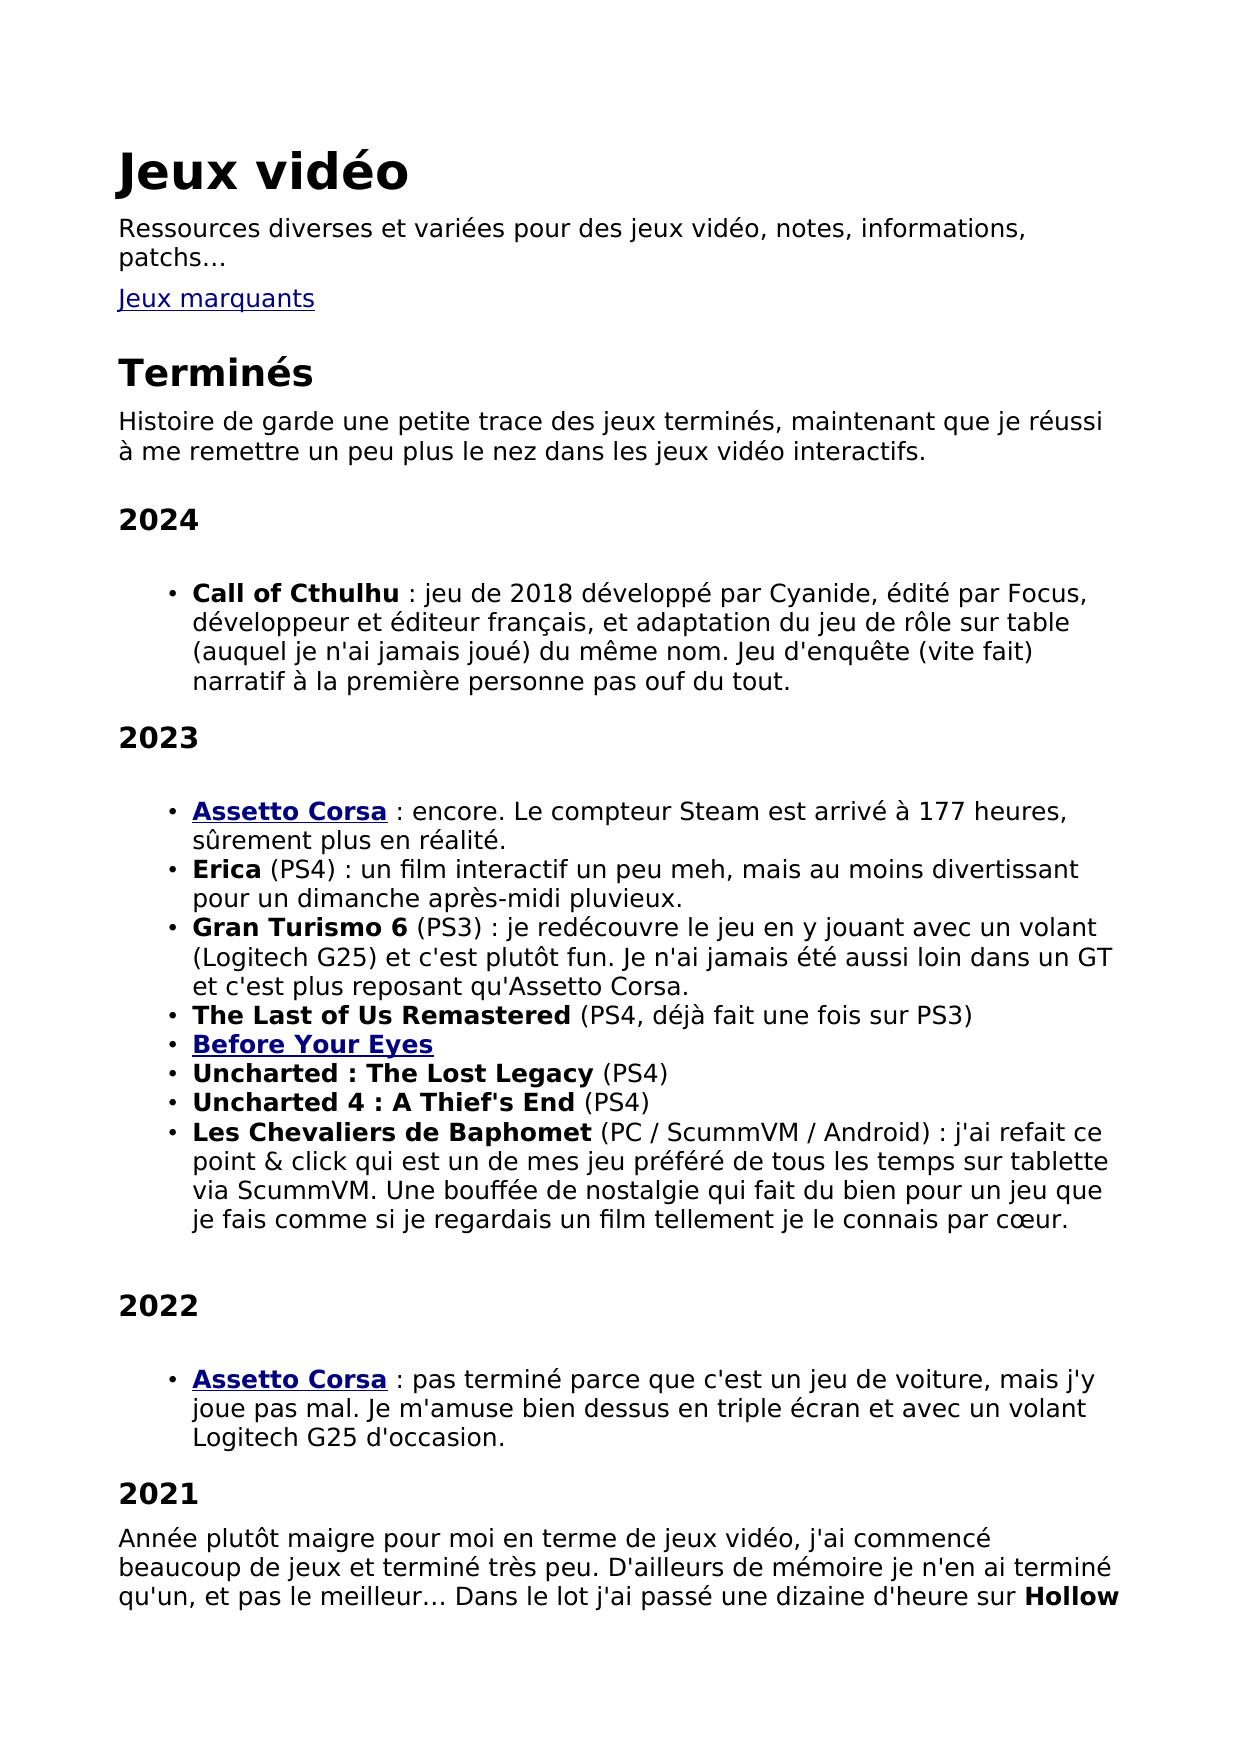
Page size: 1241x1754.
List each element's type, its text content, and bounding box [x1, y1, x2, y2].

list The Last of Us Remastered (PS4, déjà fait une fois sur PS3) [177, 1001, 1122, 1030]
text Année plutôt maigre pour moi en terme de jeux vidéo, j'ai commencé beaucoup de jeux et terminé très peu. D'ailleurs de mémoire je n'en ai terminé qu'un, et pas le meilleur… Dans le lot j'ai passé une dizaine d'heure sur Hollow [118, 1524, 1122, 1611]
text Jeux marquants [118, 285, 1122, 314]
list Assetto Corsa : pas terminé parce que c'est un jeu de voiture, mais j'y joue pas mal. Je m'amuse bien dessus en triple écran et avec un volant Logitech G25 d'occasion. [177, 1365, 1122, 1452]
subtitle 2021 [118, 1477, 1122, 1511]
list Uncharted 4 : A Thief's End (PS4) [177, 1088, 1122, 1118]
list Les Chevaliers de Baphomet (PC / ScummVM / Android) : j'ai refait ce point & click qui est un de mes jeu préféré de tous les temps sur tablette via ScummVM. Une bouffée de nostalgie qui fait du bien pour un jeu que je fais comme si je regardais un film tellement je le connais par cœur. [177, 1118, 1122, 1234]
subtitle Jeux vidéo [118, 143, 1122, 201]
list Uncharted : The Lost Legacy (PS4) [177, 1059, 1122, 1088]
subtitle 2022 [118, 1289, 1122, 1323]
list Assetto Corsa : encore. Le compteur Steam est arrivé à 177 heures, sûrement plus en réalité. [177, 797, 1122, 855]
list Erica (PS4) : un film interactif un peu meh, mais au moins divertissant pour un dimanche après-midi pluvieux. [177, 855, 1122, 913]
text Ressources diverses et variées pour des jeux vidéo, notes, informations, patchs… [118, 214, 1122, 272]
subtitle 2024 [118, 503, 1122, 537]
subtitle Terminés [118, 351, 1122, 395]
list Gran Turismo 6 (PS3) : je redécouvre le jeu en y jouant avec un volant (Logitech G25) et c'est plutôt fun. Je n'ai jamais été aussi loin dans un GT et c'est plus reposant qu'Assetto Corsa. [177, 913, 1122, 1001]
list Call of Cthulhu : jeu de 2018 développé par Cyanide, édité par Focus, développeur et éditeur français, et adaptation du jeu de rôle sur table (auquel je n'ai jamais joué) du même nom. Jeu d'enquête (vite fait) narratif à la première personne pas ouf du tout. [177, 579, 1122, 696]
list Before Your Eyes [177, 1030, 1122, 1059]
subtitle 2023 [118, 721, 1122, 755]
text Histoire de garde une petite trace des jeux terminés, maintenant que je réussi à me remettre un peu plus le nez dans les jeux vidéo interactifs. [118, 407, 1122, 466]
